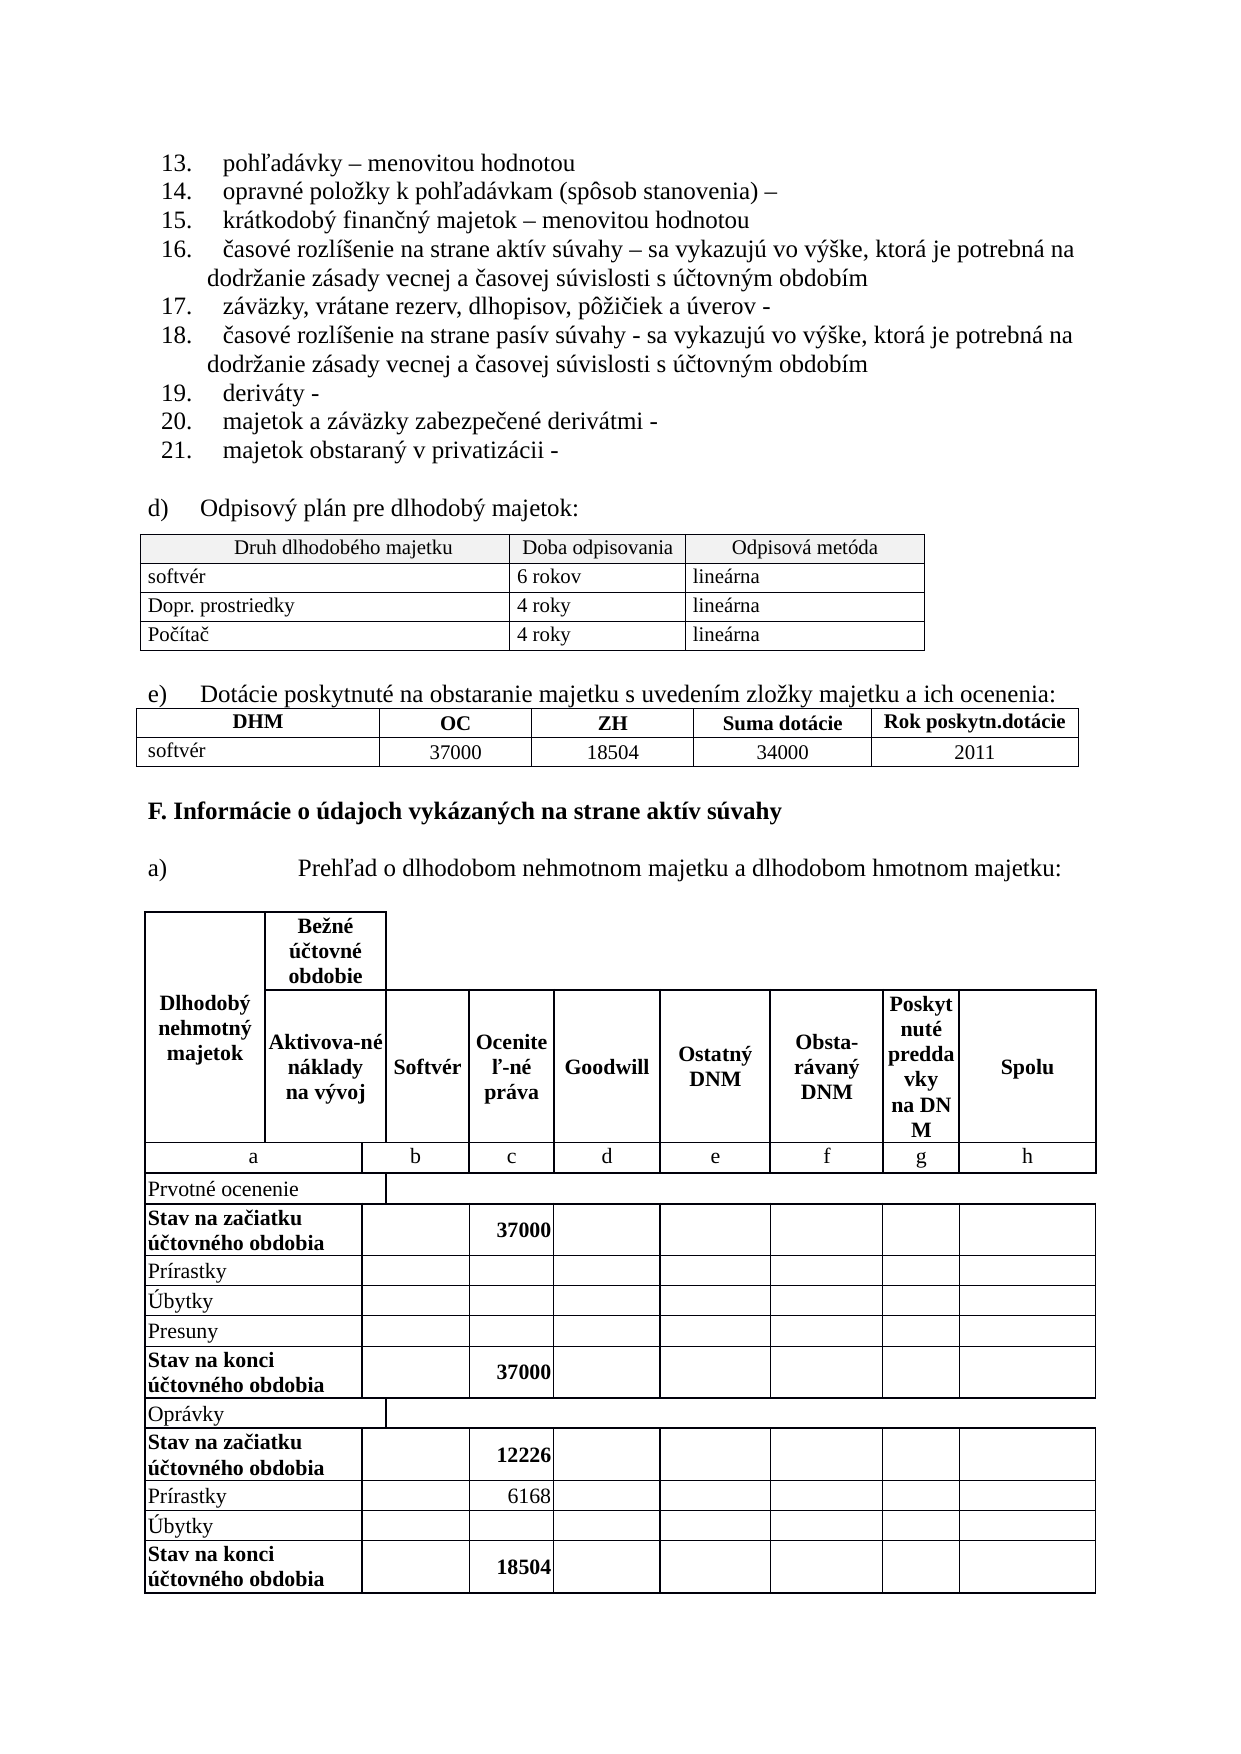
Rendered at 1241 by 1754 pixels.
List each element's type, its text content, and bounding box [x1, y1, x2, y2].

table_cell 37000 [470, 1347, 553, 1397]
list Dotácie poskytnuté na obstaranie majetku s uvedením zložky majetku a ich ocenenia: [148, 679, 1092, 708]
table_cell Goodwill [555, 991, 659, 1142]
list záväzky, vrátane rezerv, dlhopisov, pôžičiek a úverov - [192, 291, 1141, 320]
table_cell [771, 1205, 882, 1255]
table_header Dlhodobý nehmotný majetok [146, 913, 264, 1142]
table_cell [363, 1429, 469, 1480]
table_cell [661, 1511, 770, 1540]
table_cell 18504 [470, 1541, 553, 1592]
table_cell 4 roky [510, 593, 685, 621]
table_cell [960, 1256, 1095, 1285]
table_cell [771, 1541, 882, 1592]
table_cell [363, 1316, 469, 1346]
table_cell Spolu [960, 991, 1095, 1142]
table_cell [960, 1316, 1095, 1346]
list deriváty - [192, 378, 1141, 406]
table_cell [771, 1286, 882, 1315]
table_cell [554, 1541, 659, 1592]
table_cell [960, 1541, 1095, 1592]
table_cell [883, 1541, 959, 1592]
table_cell [883, 1481, 959, 1510]
table_header OC [380, 709, 531, 737]
table_cell [661, 1541, 770, 1592]
table_cell Prvotné ocenenie [146, 1174, 385, 1202]
table_cell f [771, 1143, 882, 1172]
table_cell [960, 1286, 1095, 1315]
list Odpisový plán pre dlhodobý majetok: [148, 493, 1092, 521]
table_cell [771, 1511, 882, 1540]
table_cell [883, 1256, 959, 1285]
table_cell [554, 1429, 659, 1480]
table_header Bežné účtovné obdobie [266, 913, 385, 989]
list časové rozlíšenie na strane pasív súvahy - sa vykazujú vo výške, ktorá je potrebná na dodržanie zásady vecnej a časovej súvislosti s účtovným obdobím [192, 320, 1141, 378]
list časové rozlíšenie na strane aktív súvahy – sa vykazujú vo výške, ktorá je potrebná na dodržanie zásady vecnej a časovej súvislosti s účtovným obdobím [192, 234, 1141, 291]
table_cell g [884, 1143, 958, 1172]
table_cell [771, 1481, 882, 1510]
table_cell Stav na začiatku účtovného obdobia [146, 1429, 361, 1480]
table_cell [470, 1511, 553, 1540]
table_cell 37000 [380, 738, 531, 766]
table_cell [554, 1481, 659, 1510]
table_header Druh dlhodobého majetku [141, 535, 509, 563]
table_cell Ostatný DNM [661, 991, 769, 1142]
table_cell Obsta-rávaný DNM [771, 991, 882, 1142]
table_cell lineárna [686, 622, 924, 650]
table_cell 2011 [872, 738, 1078, 766]
table_header Doba odpisovania [510, 535, 685, 563]
table_cell d [555, 1143, 659, 1172]
table_cell c [470, 1143, 553, 1172]
table_cell [554, 1286, 659, 1315]
table_header Rok poskytn.dotácie [872, 709, 1078, 737]
list pohľadávky – menovitou hodnotou [192, 148, 1141, 176]
table_cell e [661, 1143, 769, 1172]
list majetok obstaraný v privatizácii - [192, 435, 1141, 464]
table_cell 18504 [532, 738, 693, 766]
table_cell [960, 1511, 1095, 1540]
text F. Informácie o údajoch vykázaných na strane aktív súvahy [148, 796, 1092, 825]
table_cell [363, 1541, 469, 1592]
table_cell h [960, 1143, 1095, 1172]
table_cell [883, 1286, 959, 1315]
table_cell [771, 1429, 882, 1480]
table_cell [661, 1316, 770, 1346]
table_cell Stav na začiatku účtovného obdobia [146, 1205, 361, 1255]
table_cell Úbytky [146, 1286, 361, 1315]
table_cell b [363, 1143, 468, 1172]
table_cell [960, 1347, 1095, 1397]
table_cell [554, 1256, 659, 1285]
table_cell [470, 1256, 553, 1285]
table_cell [363, 1347, 469, 1397]
table_cell Stav na konci účtovného obdobia [146, 1347, 361, 1397]
table_cell [661, 1481, 770, 1510]
table_cell [771, 1256, 882, 1285]
list Prehľad o dlhodobom nehmotnom majetku a dlhodobom hmotnom majetku: [148, 853, 1092, 882]
table_cell [661, 1347, 770, 1397]
table_cell Oprávky [146, 1399, 385, 1427]
table_cell Úbytky [146, 1511, 361, 1540]
table_cell 6168 [470, 1481, 553, 1510]
table_cell [960, 1205, 1095, 1255]
table_header Odpisová metóda [686, 535, 924, 563]
table_cell lineárna [686, 593, 924, 621]
table_cell Prírastky [146, 1481, 361, 1510]
table_cell Softvér [387, 991, 468, 1142]
list krátkodobý finančný majetok – menovitou hodnotou [192, 205, 1141, 234]
table_cell [661, 1286, 770, 1315]
table_cell [470, 1316, 553, 1346]
table_cell 6 rokov [510, 564, 685, 592]
table_cell 4 roky [510, 622, 685, 650]
table_cell [363, 1205, 469, 1255]
table_cell [883, 1347, 959, 1397]
table_header [387, 911, 1096, 989]
table_cell Oceniteľ-né práva [470, 991, 553, 1142]
table_cell Počítač [141, 622, 509, 650]
table_cell Dopr. prostriedky [141, 593, 509, 621]
list majetok a záväzky zabezpečené derivátmi - [192, 406, 1141, 435]
table_cell Aktivova-né náklady na vývoj [266, 991, 385, 1142]
table_cell 37000 [470, 1205, 553, 1255]
table_cell [554, 1511, 659, 1540]
table_cell softvér [137, 738, 379, 766]
table_cell [960, 1481, 1095, 1510]
table_cell [960, 1429, 1095, 1480]
table_cell 34000 [694, 738, 871, 766]
table_cell lineárna [686, 564, 924, 592]
table_cell [387, 1174, 1096, 1202]
table_cell Poskytnuté preddavky na DNM [884, 991, 958, 1142]
table_header DHM [137, 709, 379, 737]
table_cell Presuny [146, 1316, 361, 1346]
table_cell [661, 1429, 770, 1480]
table_cell [883, 1429, 959, 1480]
table_cell [771, 1347, 882, 1397]
table_header Suma dotácie [694, 709, 871, 737]
table_cell Stav na konci účtovného obdobia [146, 1541, 361, 1592]
list opravné položky k pohľadávkam (spôsob stanovenia) – [192, 176, 1141, 205]
table_cell [883, 1205, 959, 1255]
table_cell [363, 1286, 469, 1315]
table_cell [771, 1316, 882, 1346]
table_cell [363, 1256, 469, 1285]
table_cell [363, 1511, 469, 1540]
table_cell [554, 1347, 659, 1397]
table_cell [470, 1286, 553, 1315]
table_cell Prírastky [146, 1256, 361, 1285]
table_cell 12226 [470, 1429, 553, 1480]
table_cell softvér [141, 564, 509, 592]
table_cell [661, 1256, 770, 1285]
table_cell a [146, 1143, 361, 1172]
table_cell [883, 1316, 959, 1346]
table_cell [661, 1205, 770, 1255]
table_cell [363, 1481, 469, 1510]
table_cell [554, 1316, 659, 1346]
table_cell [387, 1399, 1096, 1427]
table_cell [554, 1205, 659, 1255]
table_cell [883, 1511, 959, 1540]
table_header ZH [532, 709, 693, 737]
